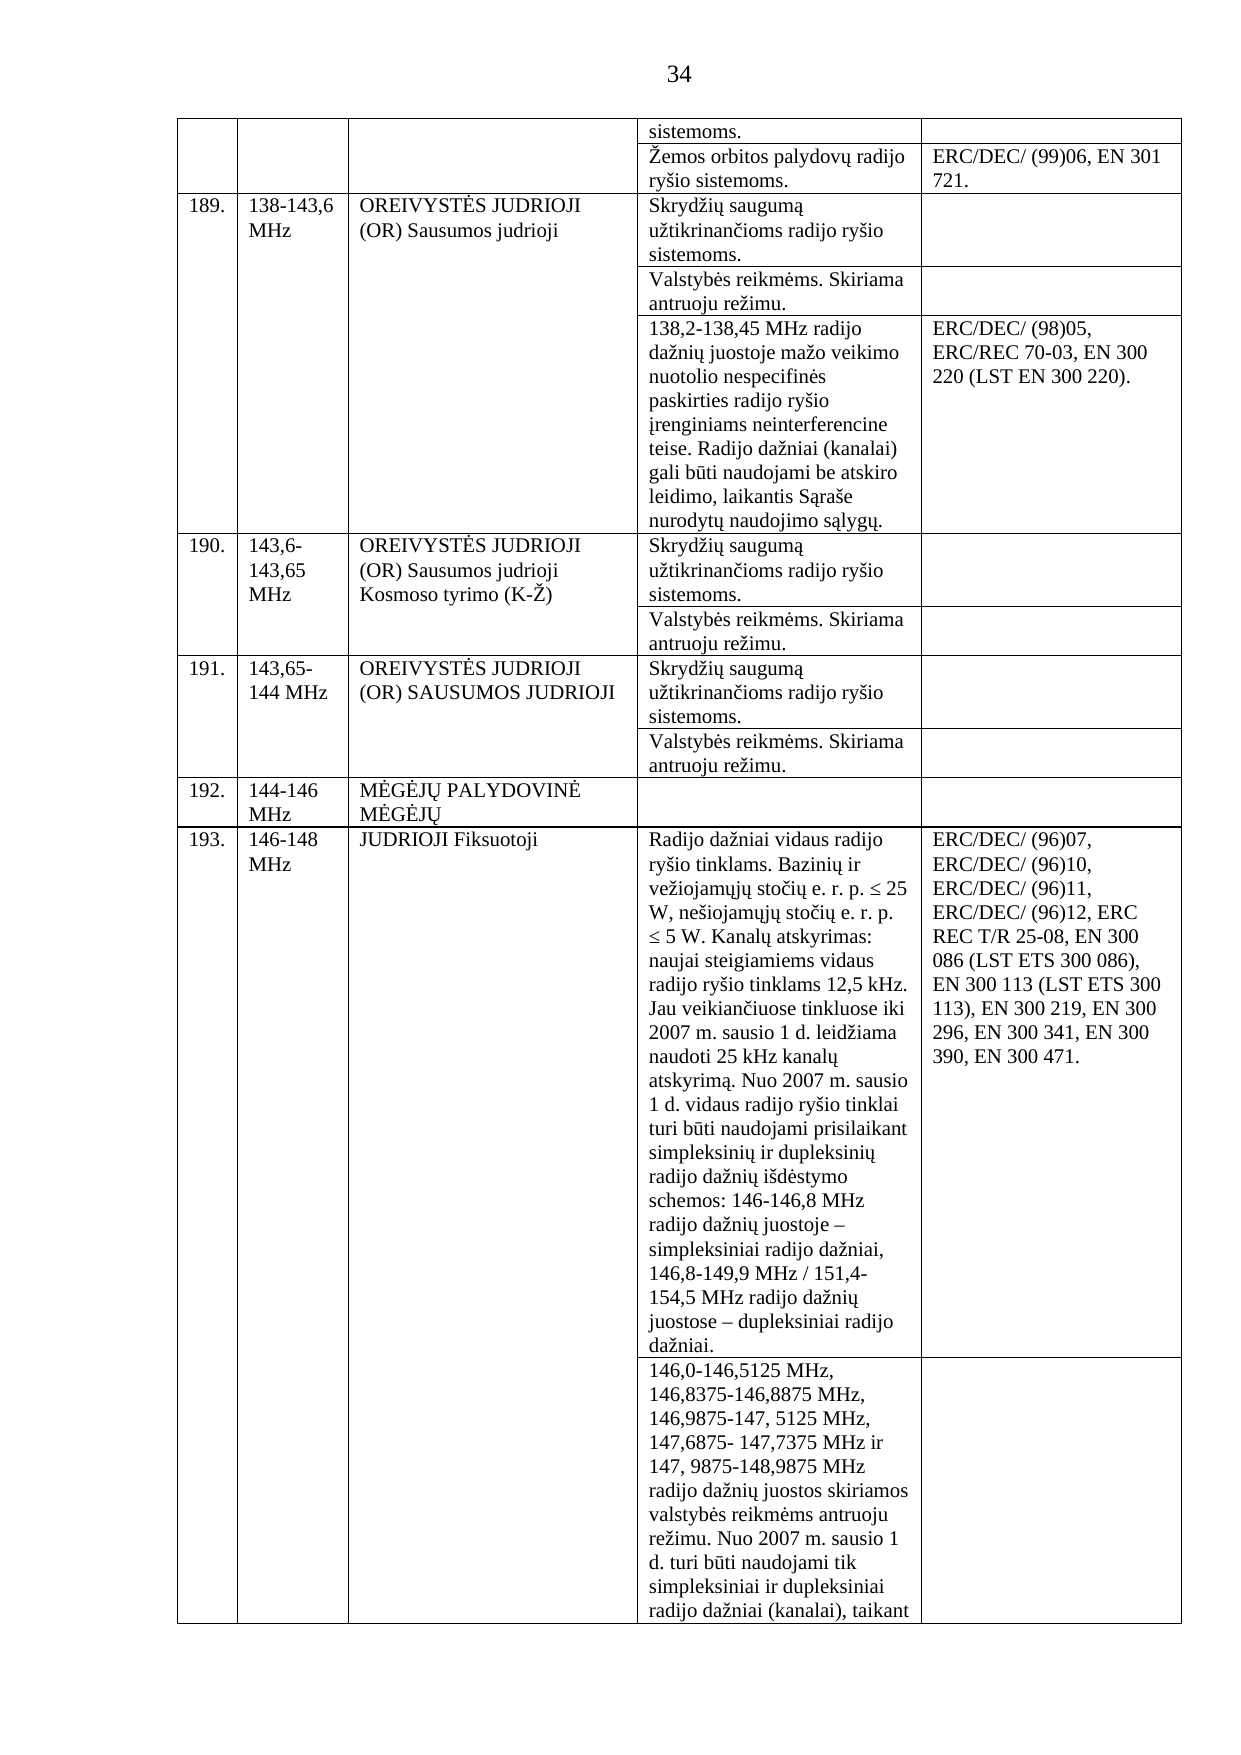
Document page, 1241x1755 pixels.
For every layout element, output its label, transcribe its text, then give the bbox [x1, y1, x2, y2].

table_cell 192. [178, 778, 237, 826]
table_cell Skrydžių saugumą užtikrinančioms radijo ryšio sistemoms. [638, 656, 921, 728]
table_cell [922, 119, 1181, 143]
table_cell sistemoms. [638, 119, 921, 143]
table_cell Radijo dažniai vidaus radijo ryšio tinklams. Bazinių ir vežiojamųjų stočių e. r. p. ≤ 25 W, nešiojamųjų stočių e. r. p. ≤ 5 W. Kanalų atskyrimas: naujai steigiamiems vidaus radijo ryšio tinklams 12,5 kHz. Jau veikiančiuose tinkluose iki 2007 m. sausio 1 d. leidžiama naudoti 25 kHz kanalų atskyrimą. Nuo 2007 m. sausio 1 d. vidaus radijo ryšio tinklai turi būti naudojami prisilaikant simpleksinių ir dupleksinių radijo dažnių išdėstymo schemos: 146-146,8 MHz radijo dažnių juostoje – simpleksiniai radijo dažniai, 146,8-149,9 MHz / 151,4-154,5 MHz radijo dažnių juostose – dupleksiniai radijo dažniai. [638, 828, 921, 1357]
table_cell 190. [178, 534, 237, 655]
table_cell Skrydžių saugumą užtikrinančioms radijo ryšio sistemoms. [638, 194, 921, 266]
table_cell MĖGĖJŲ PALYDOVINĖ MĖGĖJŲ [349, 778, 637, 826]
table_cell Skrydžių saugumą užtikrinančioms radijo ryšio sistemoms. [638, 534, 921, 606]
table_cell [638, 778, 921, 826]
table_cell [922, 1358, 1181, 1622]
table_cell [238, 119, 348, 192]
table_cell 138,2-138,45 MHz radijo dažnių juostoje mažo veikimo nuotolio nespecifinės paskirties radijo ryšio įrenginiams neinterferencine teise. Radijo dažniai (kanalai) gali būti naudojami be atskiro leidimo, laikantis Sąraše nurodytų naudojimo sąlygų. [638, 316, 921, 532]
table_cell Valstybės reikmėms. Skiriama antruoju režimu. [638, 729, 921, 777]
table_cell 146,0-146,5125 MHz, 146,8375-146,8875 MHz, 146,9875-147, 5125 MHz, 147,6875- 147,7375 MHz ir 147, 9875-148,9875 MHz radijo dažnių juostos skiriamos valstybės reikmėms antruoju režimu. Nuo 2007 m. sausio 1 d. turi būti naudojami tik simpleksiniai ir dupleksiniai radijo dažniai (kanalai), taikant [638, 1358, 921, 1622]
table_cell 143,6- 143,65 MHz [238, 534, 348, 655]
table_cell [922, 194, 1181, 266]
table_cell ERC/DEC/ (96)07, ERC/DEC/ (96)10, ERC/DEC/ (96)11, ERC/DEC/ (96)12, ERC REC T/R 25-08, EN 300 086 (LST ETS 300 086), EN 300 113 (LST ETS 300 113), EN 300 219, EN 300 296, EN 300 341, EN 300 390, EN 300 471. [922, 828, 1181, 1357]
table_cell Valstybės reikmėms. Skiriama antruoju režimu. [638, 267, 921, 315]
table_cell [922, 778, 1181, 826]
table_cell 193. [178, 828, 237, 1622]
table_cell OREIVYSTĖS JUDRIOJI (OR) SAUSUMOS JUDRIOJI [349, 656, 637, 777]
table_cell [178, 119, 237, 192]
table_cell 146-148 MHz [238, 828, 348, 1622]
table_cell ERC/DEC/ (99)06, EN 301 721. [922, 144, 1181, 192]
table_cell JUDRIOJI Fiksuotoji [349, 828, 637, 1622]
table_cell 144-146 MHz [238, 778, 348, 826]
table_cell 189. [178, 194, 237, 532]
table_cell [922, 534, 1181, 606]
table_cell ERC/DEC/ (98)05, ERC/REC 70-03, EN 300 220 (LST EN 300 220). [922, 316, 1181, 532]
table_cell OREIVYSTĖS JUDRIOJI (OR) Sausumos judrioji Kosmoso tyrimo (K-Ž) [349, 534, 637, 655]
table_cell [922, 656, 1181, 728]
table_cell [922, 729, 1181, 777]
table_cell OREIVYSTĖS JUDRIOJI (OR) Sausumos judrioji [349, 194, 637, 532]
table_cell 138-143,6 MHz [238, 194, 348, 532]
table_cell [922, 607, 1181, 655]
table_cell [922, 267, 1181, 315]
table_cell [349, 119, 637, 192]
table_cell Valstybės reikmėms. Skiriama antruoju režimu. [638, 607, 921, 655]
table_cell 191. [178, 656, 237, 777]
table_cell 143,65- 144 MHz [238, 656, 348, 777]
table_cell Žemos orbitos palydovų radijo ryšio sistemoms. [638, 144, 921, 192]
